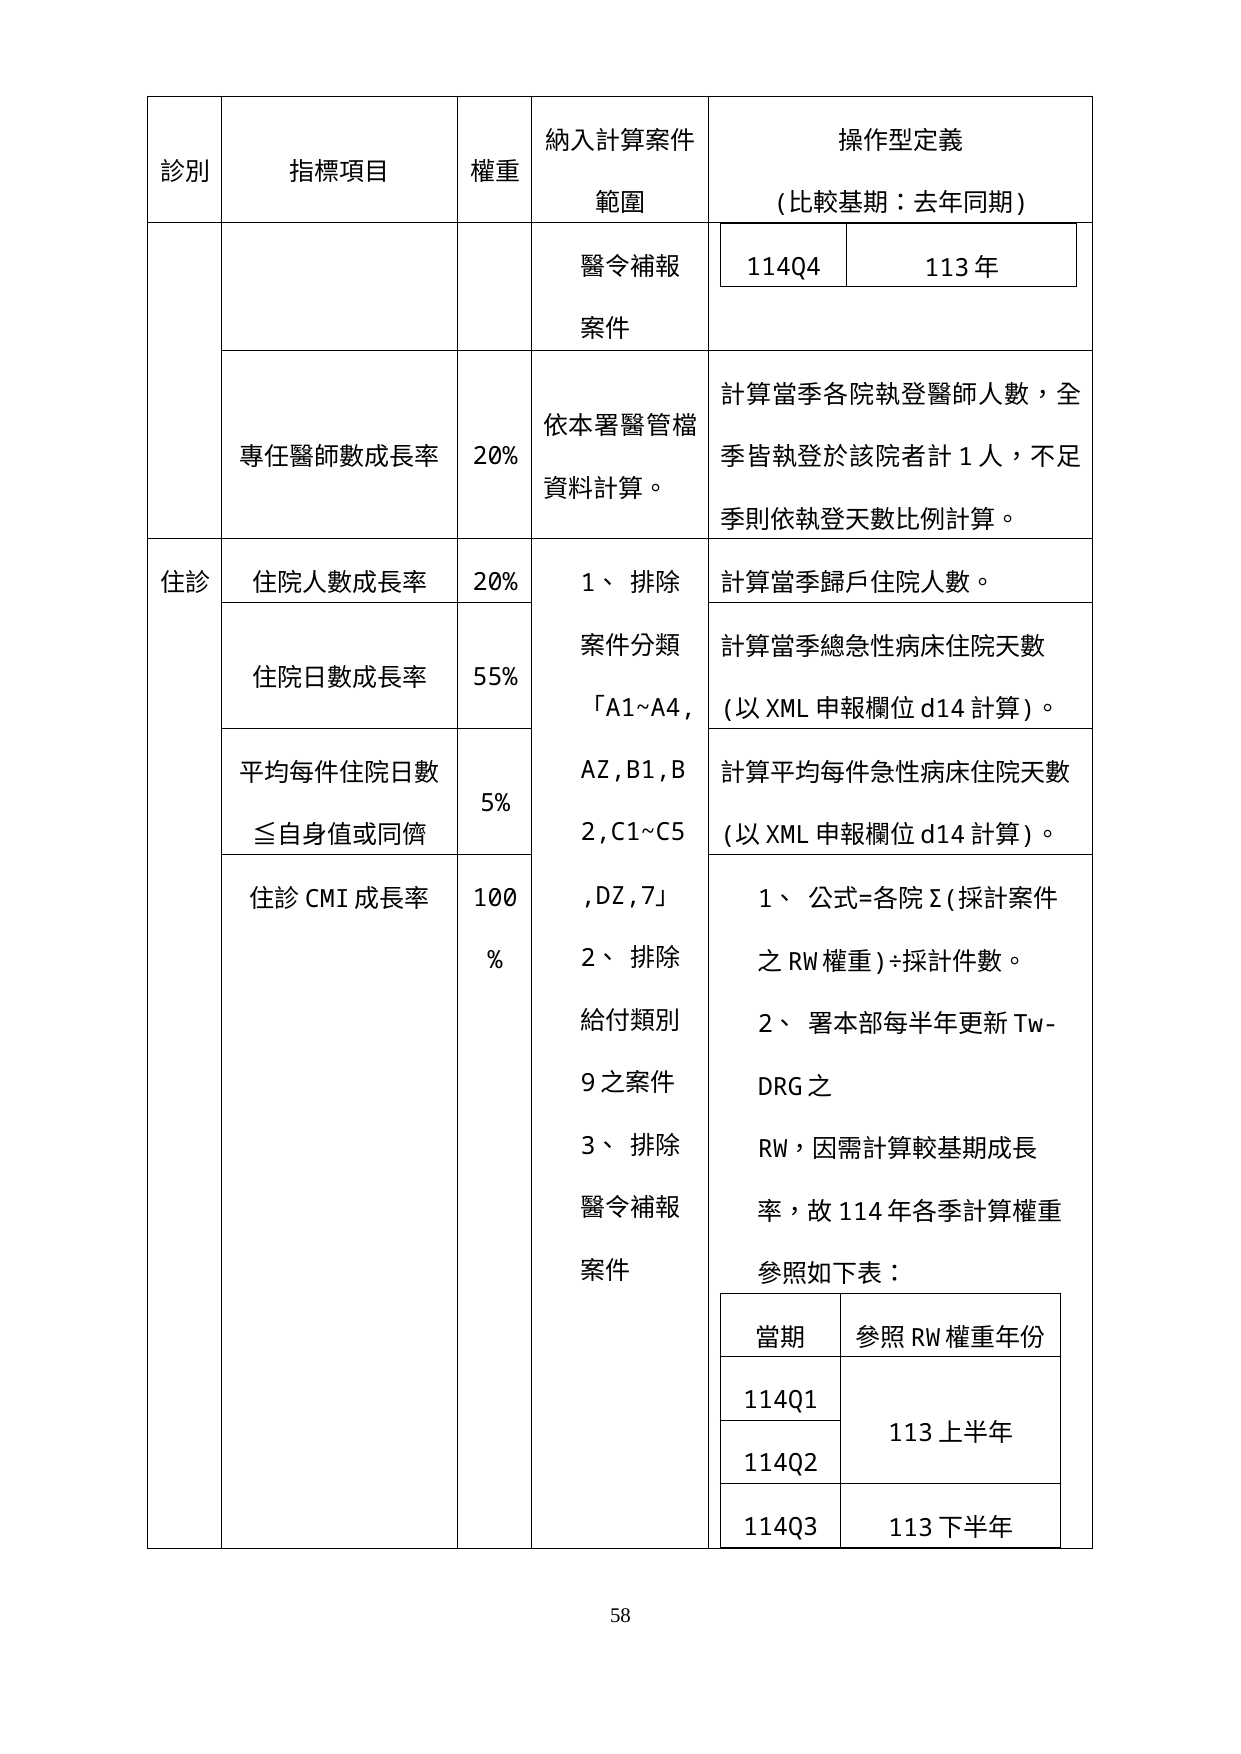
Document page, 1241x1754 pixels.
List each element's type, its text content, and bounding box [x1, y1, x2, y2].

table_header 當期 [721, 1294, 840, 1356]
table_cell 住診 [148, 539, 221, 1548]
table_cell [709, 223, 1092, 350]
table_cell 20% [458, 351, 531, 538]
table_cell 114Q3 [721, 1484, 840, 1547]
table_cell 專任醫師數成長率 [222, 351, 457, 538]
table_header 納入計算案件範圍 [532, 97, 708, 222]
table_cell 計算當季歸戶住院人數。 [709, 539, 1092, 602]
table_cell [148, 223, 221, 538]
table_cell 100% [458, 855, 531, 1548]
table_cell 住診CMI成長率 [222, 855, 457, 1548]
table_cell 114Q4 [721, 224, 846, 286]
table_cell [222, 223, 457, 350]
table_cell 5% [458, 729, 531, 854]
table_cell 計算當季總急性病床住院天數(以XML申報欄位d14計算)。 [709, 603, 1092, 728]
table_cell 計算平均每件急性病床住院天數(以XML申報欄位d14計算)。 [709, 729, 1092, 854]
table_cell 排除案件分類「01,A1~A7,B1~B9,C4,C5,D1~D4,E2~E3,BA,HN,DF」 排除診察費=0之案件 排除醫令補報案件 [532, 223, 708, 350]
table_cell [458, 223, 531, 350]
table_cell 113下半年 [841, 1484, 1060, 1547]
table_cell 住院日數成長率 [222, 603, 457, 728]
table_cell 114Q1 [721, 1357, 840, 1419]
table_cell 計算當季各院執登醫師人數，全季皆執登於該院者計1人，不足季則依執登天數比例計算。 [709, 351, 1092, 538]
table_cell 公式=各院Σ(採計案件之RW權重)÷採計件數。 署本部每半年更新Tw-DRG之 RW，因需計算較基期成長率，故114年各季計算權重參照如下表： [709, 855, 1092, 1548]
table_cell 20% [458, 539, 531, 602]
table_header 參照RW權重年份 [841, 1294, 1060, 1356]
table_cell 113上半年 [841, 1357, 1060, 1483]
table_header 指標項目 [222, 97, 457, 222]
table_header 診別 [148, 97, 221, 222]
table_cell 住院人數成長率 [222, 539, 457, 602]
table_header 權重 [458, 97, 531, 222]
table_cell 排除案件分類「A1~A4,AZ,B1,B2,C1~C5,DZ,7」 排除給付類別9之案件 排除醫令補報案件 [532, 539, 708, 1548]
table_header 操作型定義 (比較基期：去年同期) [709, 97, 1092, 222]
table_cell 113年 [847, 224, 1076, 286]
table_cell 平均每件住院日數≦自身值或同儕 [222, 729, 457, 854]
table_cell 114Q2 [721, 1421, 840, 1483]
table_cell 55% [458, 603, 531, 728]
table_cell 依本署醫管檔資料計算。 [532, 351, 708, 538]
